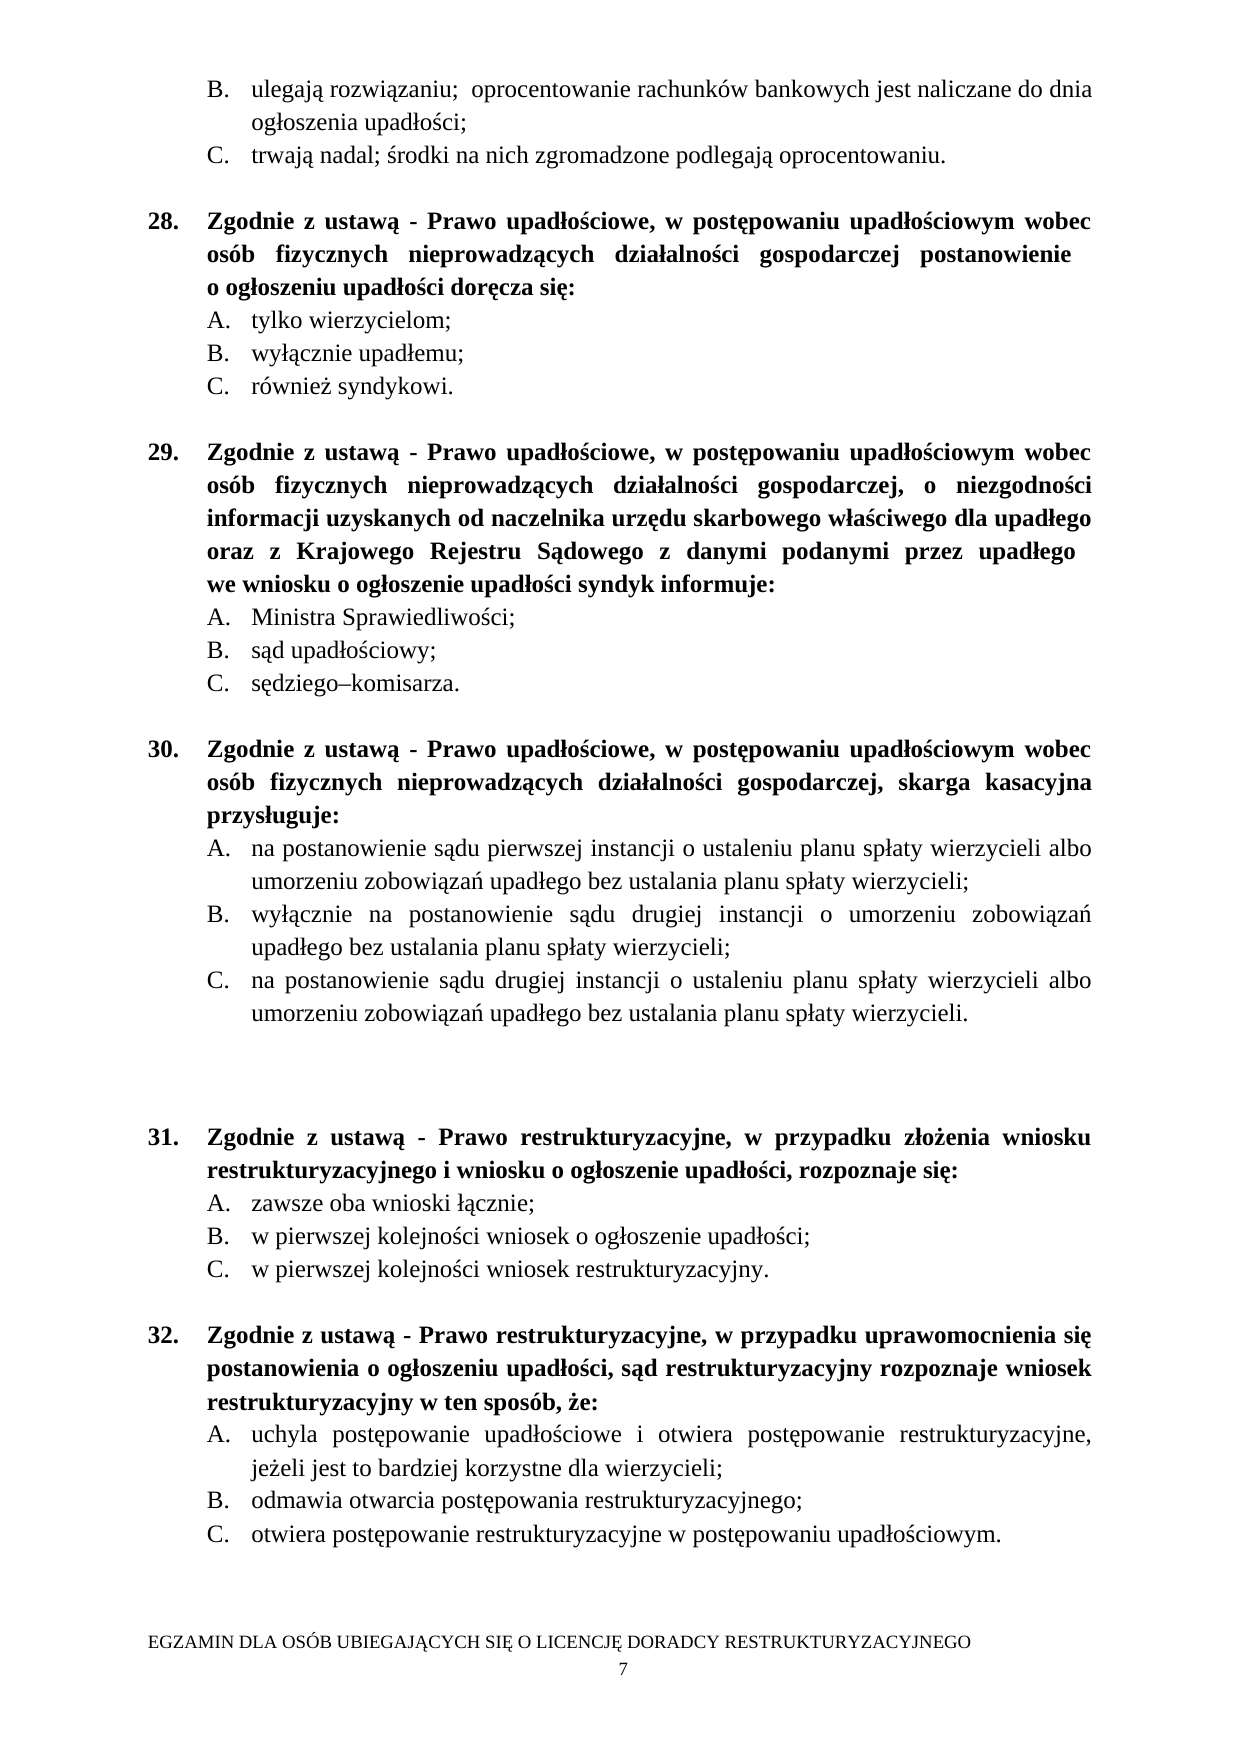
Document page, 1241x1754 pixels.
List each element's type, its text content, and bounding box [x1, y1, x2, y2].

text B. w pierwszej kolejności wniosek o ogłoszenie upadłości; [207, 1221, 1093, 1250]
text A. uchyla postępowanie upadłościowe i otwiera postępowanie restrukturyzacyjne, jeżeli jest to bardziej korzystne dla wierzycieli; [207, 1419, 1093, 1481]
text A. na postanowienie sądu pierwszej instancji o ustaleniu planu spłaty wierzycieli albo umorzeniu zobowiązań upadłego bez ustalania planu spłaty wierzycieli; [207, 833, 1093, 895]
text C. na postanowienie sądu drugiej instancji o ustaleniu planu spłaty wierzycieli albo umorzeniu zobowiązań upadłego bez ustalania planu spłaty wierzycieli. [207, 965, 1093, 1027]
text 30. Zgodnie z ustawą - Prawo upadłościowe, w postępowaniu upadłościowym wobec osób fizycznych nieprowadzących działalności gospodarczej, skarga kasacyjna przysługuje: [148, 734, 1093, 829]
text 32. Zgodnie z ustawą - Prawo restrukturyzacyjne, w przypadku uprawomocnienia się postanowienia o ogłoszeniu upadłości, sąd restrukturyzacyjny rozpoznaje wniosek restrukturyzacyjny w ten sposób, że: [148, 1321, 1093, 1415]
text B. wyłącznie upadłemu; [207, 338, 1093, 367]
text B. wyłącznie na postanowienie sądu drugiej instancji o umorzeniu zobowiązań upadłego bez ustalania planu spłaty wierzycieli; [207, 899, 1093, 961]
text C. trwają nadal; środki na nich zgromadzone podlegają oprocentowaniu. [207, 140, 1093, 168]
text A. zawsze oba wnioski łącznie; [207, 1188, 1093, 1217]
text B. odmawia otwarcia postępowania restrukturyzacyjnego; [207, 1486, 1093, 1514]
text B. sąd upadłościowy; [207, 635, 1093, 664]
text A. tylko wierzycielom; [207, 305, 1093, 334]
text C. w pierwszej kolejności wniosek restrukturyzacyjny. [207, 1254, 1093, 1283]
text 31. Zgodnie z ustawą - Prawo restrukturyzacyjne, w przypadku złożenia wniosku restrukturyzacyjnego i wniosku o ogłoszenie upadłości, rozpoznaje się: [148, 1122, 1093, 1184]
text C. otwiera postępowanie restrukturyzacyjne w postępowaniu upadłościowym. [207, 1519, 1093, 1547]
text 28. Zgodnie z ustawą - Prawo upadłościowe, w postępowaniu upadłościowym wobec osób fizycznych nieprowadzących działalności gospodarczej postanowienie o ogłoszeniu upadłości doręcza się: [148, 206, 1093, 301]
text B. ulegają rozwiązaniu; oprocentowanie rachunków bankowych jest naliczane do dnia ogłoszenia upadłości; [207, 74, 1093, 136]
text 29. Zgodnie z ustawą - Prawo upadłościowe, w postępowaniu upadłościowym wobec osób fizycznych nieprowadzących działalności gospodarczej, o niezgodności informacji uzyskanych od naczelnika urzędu skarbowego właściwego dla upadłego oraz z Krajowego Rejestru Sądowego z danymi podanymi przez upadłego we wniosku o ogłoszenie upadłości syndyk informuje: [148, 437, 1093, 598]
text C. sędziego–komisarza. [207, 668, 1093, 697]
text A. Ministra Sprawiedliwości; [207, 602, 1093, 631]
text C. również syndykowi. [207, 371, 1093, 400]
